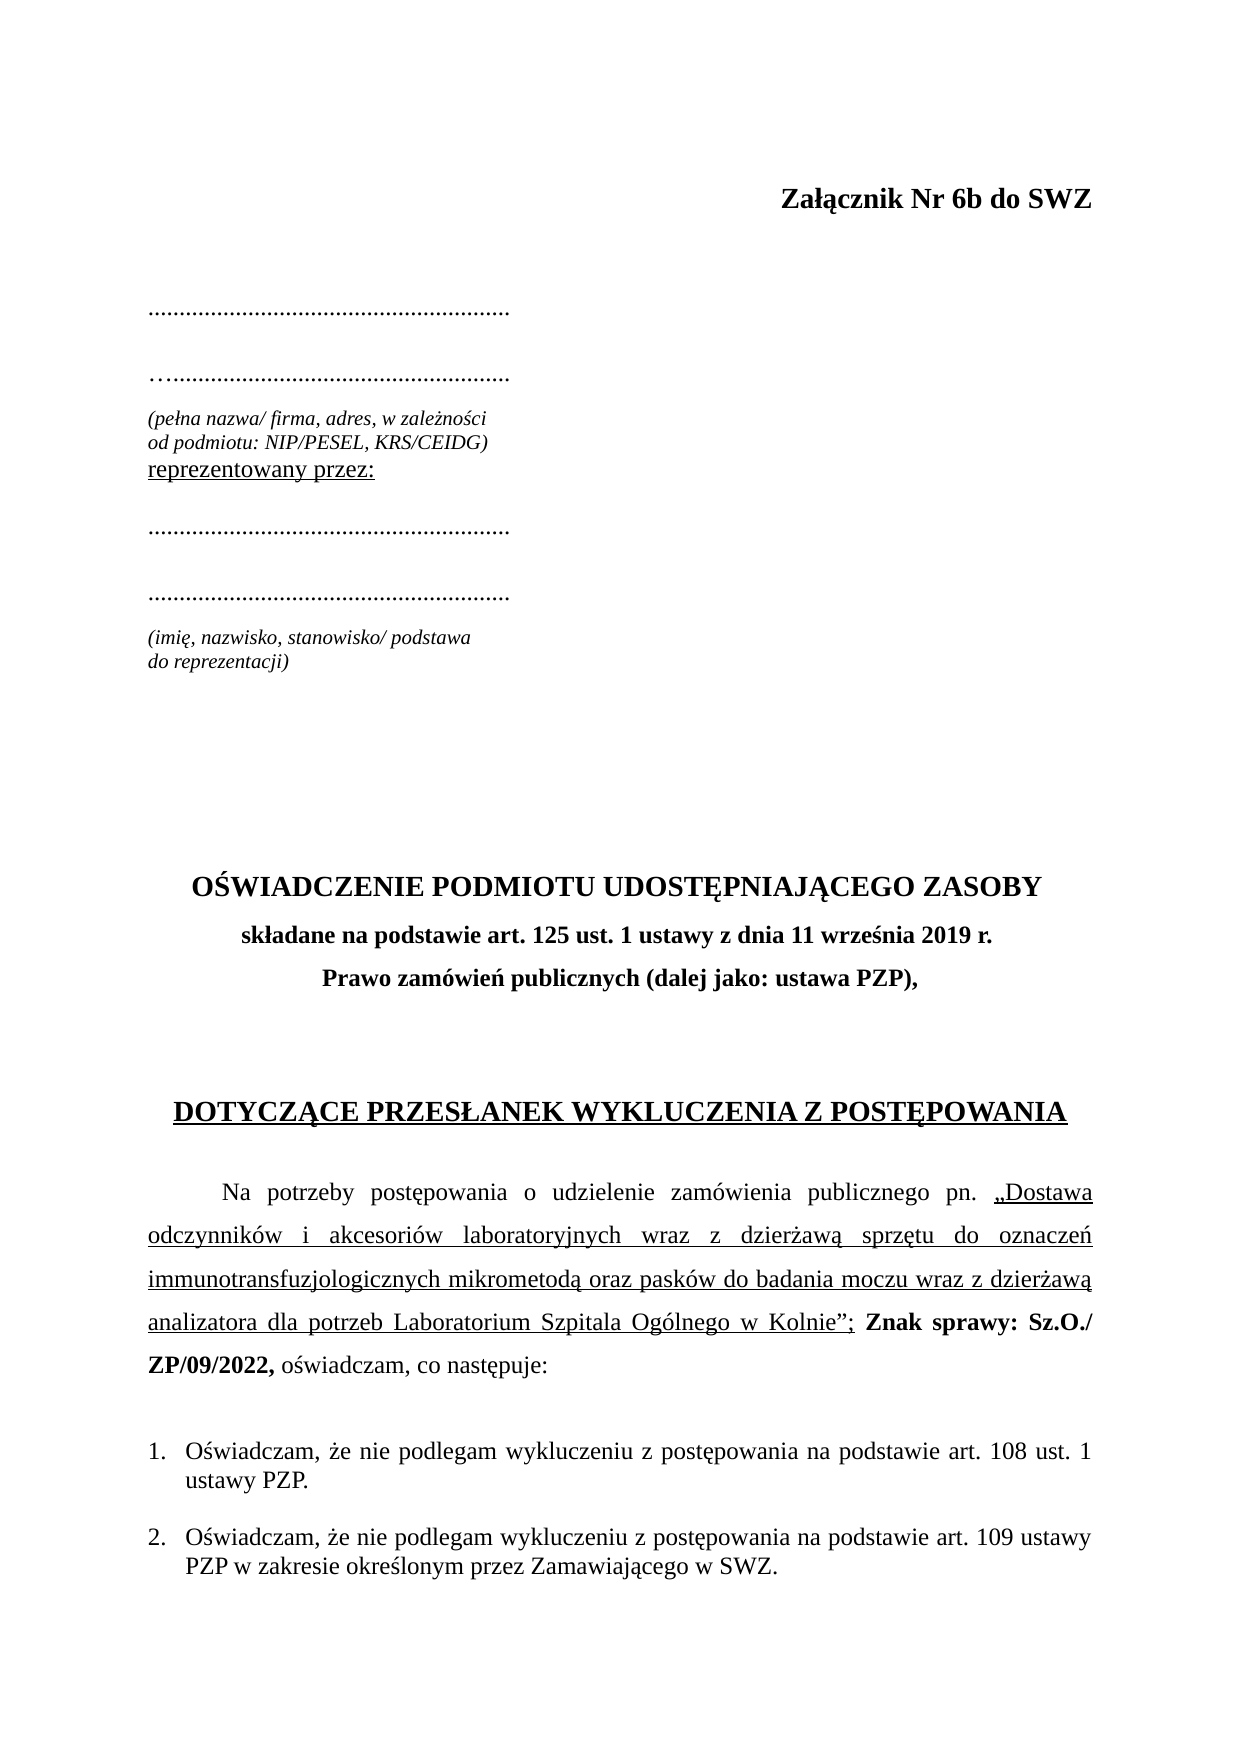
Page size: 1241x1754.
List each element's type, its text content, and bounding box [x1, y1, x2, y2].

text DOTYCZĄCE PRZESŁANEK WYKLUCZENIA Z POSTĘPOWANIA [148, 1094, 1092, 1128]
text immunotransfuzjologicznych mikrometodą oraz pasków do badania moczu wraz z dzierżawą [148, 1247, 1092, 1289]
subtitle Załącznik Nr 6b do SWZ [148, 181, 1092, 215]
text …...................................................... [148, 358, 1092, 387]
text OŚWIADCZENIE PODMIOTU UDOSTĘPNIAJĄCEGO ZASOBY [148, 869, 1092, 903]
text .......................................................... [148, 511, 1092, 540]
text (imię, nazwisko, stanowisko/ podstawa [148, 625, 1092, 649]
text (pełna nazwa/ firma, adres, w zależności [148, 406, 1092, 430]
text analizatora dla potrzeb Laboratorium Szpitala Ogólnego w Kolnie”; Znak sprawy: Sz.O./ ZP/09/2022, oświadczam, co następuje: [148, 1290, 1092, 1379]
text Na potrzeby postępowania o udzielenie zamówienia publicznego pn. „Dostawa odczynników i akcesoriów laboratoryjnych wraz z dzierżawą sprzętu do oznaczeń [148, 1177, 1092, 1246]
text Prawo zamówień publicznych (dalej jako: ustawa PZP), [148, 963, 1092, 992]
text .......................................................... [148, 292, 1092, 321]
list Oświadczam, że nie podlegam wykluczeniu z postępowania na podstawie art. 108 ust. 1 ustawy PZP. [148, 1436, 1092, 1494]
list Oświadczam, że nie podlegam wykluczeniu z postępowania na podstawie art. 109 ustawy PZP w zakresie określonym przez Zamawiającego w SWZ. [148, 1522, 1092, 1580]
text do reprezentacji) [148, 649, 1092, 673]
text reprezentowany przez: [148, 454, 1092, 483]
text od podmiotu: NIP/PESEL, KRS/CEIDG) [148, 430, 1092, 454]
text .......................................................... [148, 577, 1092, 606]
text składane na podstawie art. 125 ust. 1 ustawy z dnia 11 września 2019 r. [148, 920, 1092, 949]
